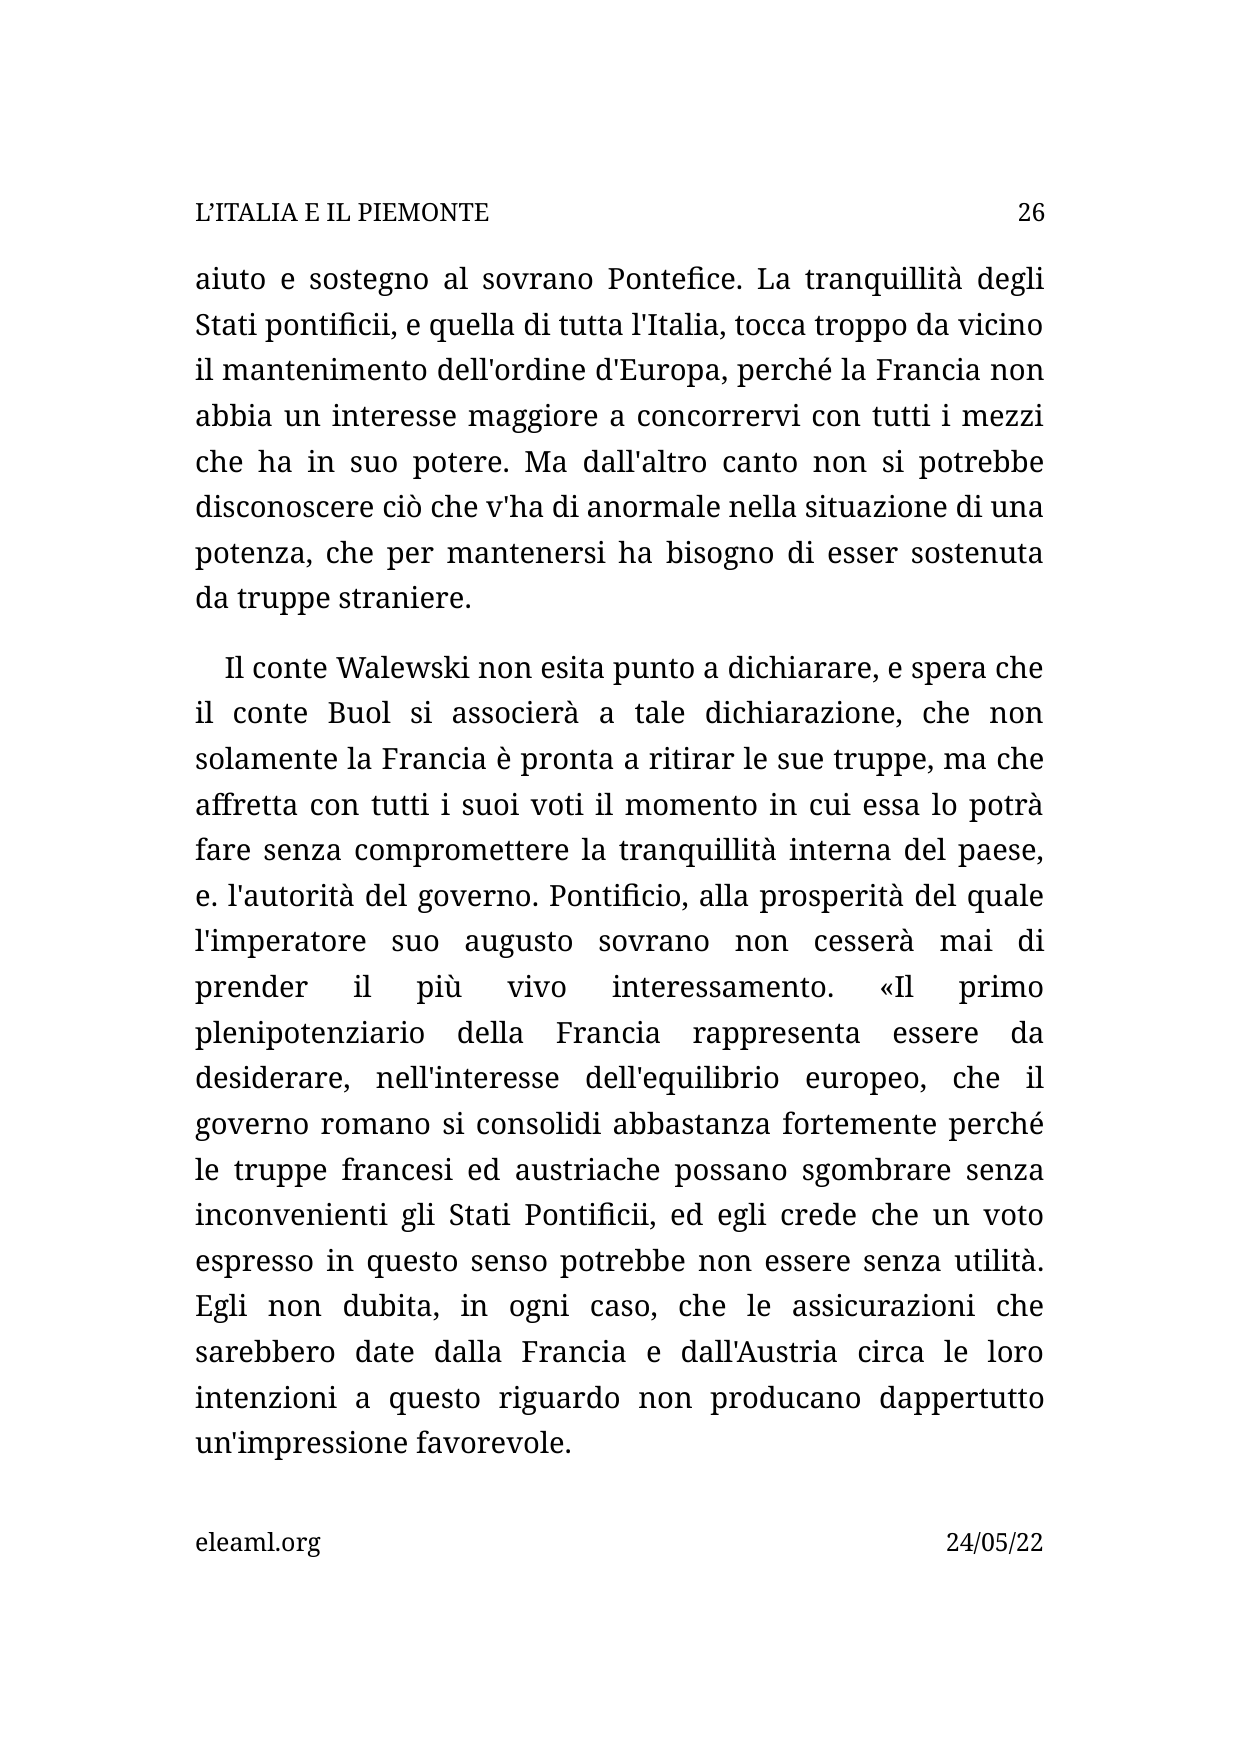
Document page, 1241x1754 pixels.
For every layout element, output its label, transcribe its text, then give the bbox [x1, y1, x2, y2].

text aiuto e sostegno al sovrano Pontefice. La tranquillità degli Stati pontificii, e quella di tutta l'Italia, tocca troppo da vicino il mantenimento dell'ordine d'Europa, perché la Francia non abbia un interesse maggiore a concorrervi con tutti i mezzi che ha in suo potere. Ma dall'altro canto non si potrebbe disconoscere ciò che v'ha di anormale nella situazione di una potenza, che per mantenersi ha bisogno di esser sostenuta da truppe straniere. [195, 258, 1045, 617]
text Il conte Walewski non esita punto a dichiarare, e spera che il conte Buol si associerà a tale dichiarazione, che non solamente la Francia è pronta a ritirar le sue truppe, ma che affretta con tutti i suoi voti il momento in cui essa lo potrà fare senza compromettere la tranquillità interna del paese, e. l'autorità del governo. Pontificio, alla prosperità del quale l'imperatore suo augusto sovrano non cesserà mai di prender il più vivo interessamento. «Il primo plenipotenziario della Francia rappresenta essere da desiderare, nell'interesse dell'equilibrio europeo, che il governo romano si consolidi abbastanza fortemente perché le truppe francesi ed austriache possano sgombrare senza inconvenienti gli Stati Pontificii, ed egli crede che un voto espresso in questo senso potrebbe non essere senza utilità. Egli non dubita, in ogni caso, che le assicurazioni che sarebbero date dalla Francia e dall'Austria circa le loro intenzioni a questo riguardo non producano dappertutto un'impressione favorevole. [195, 647, 1045, 1462]
